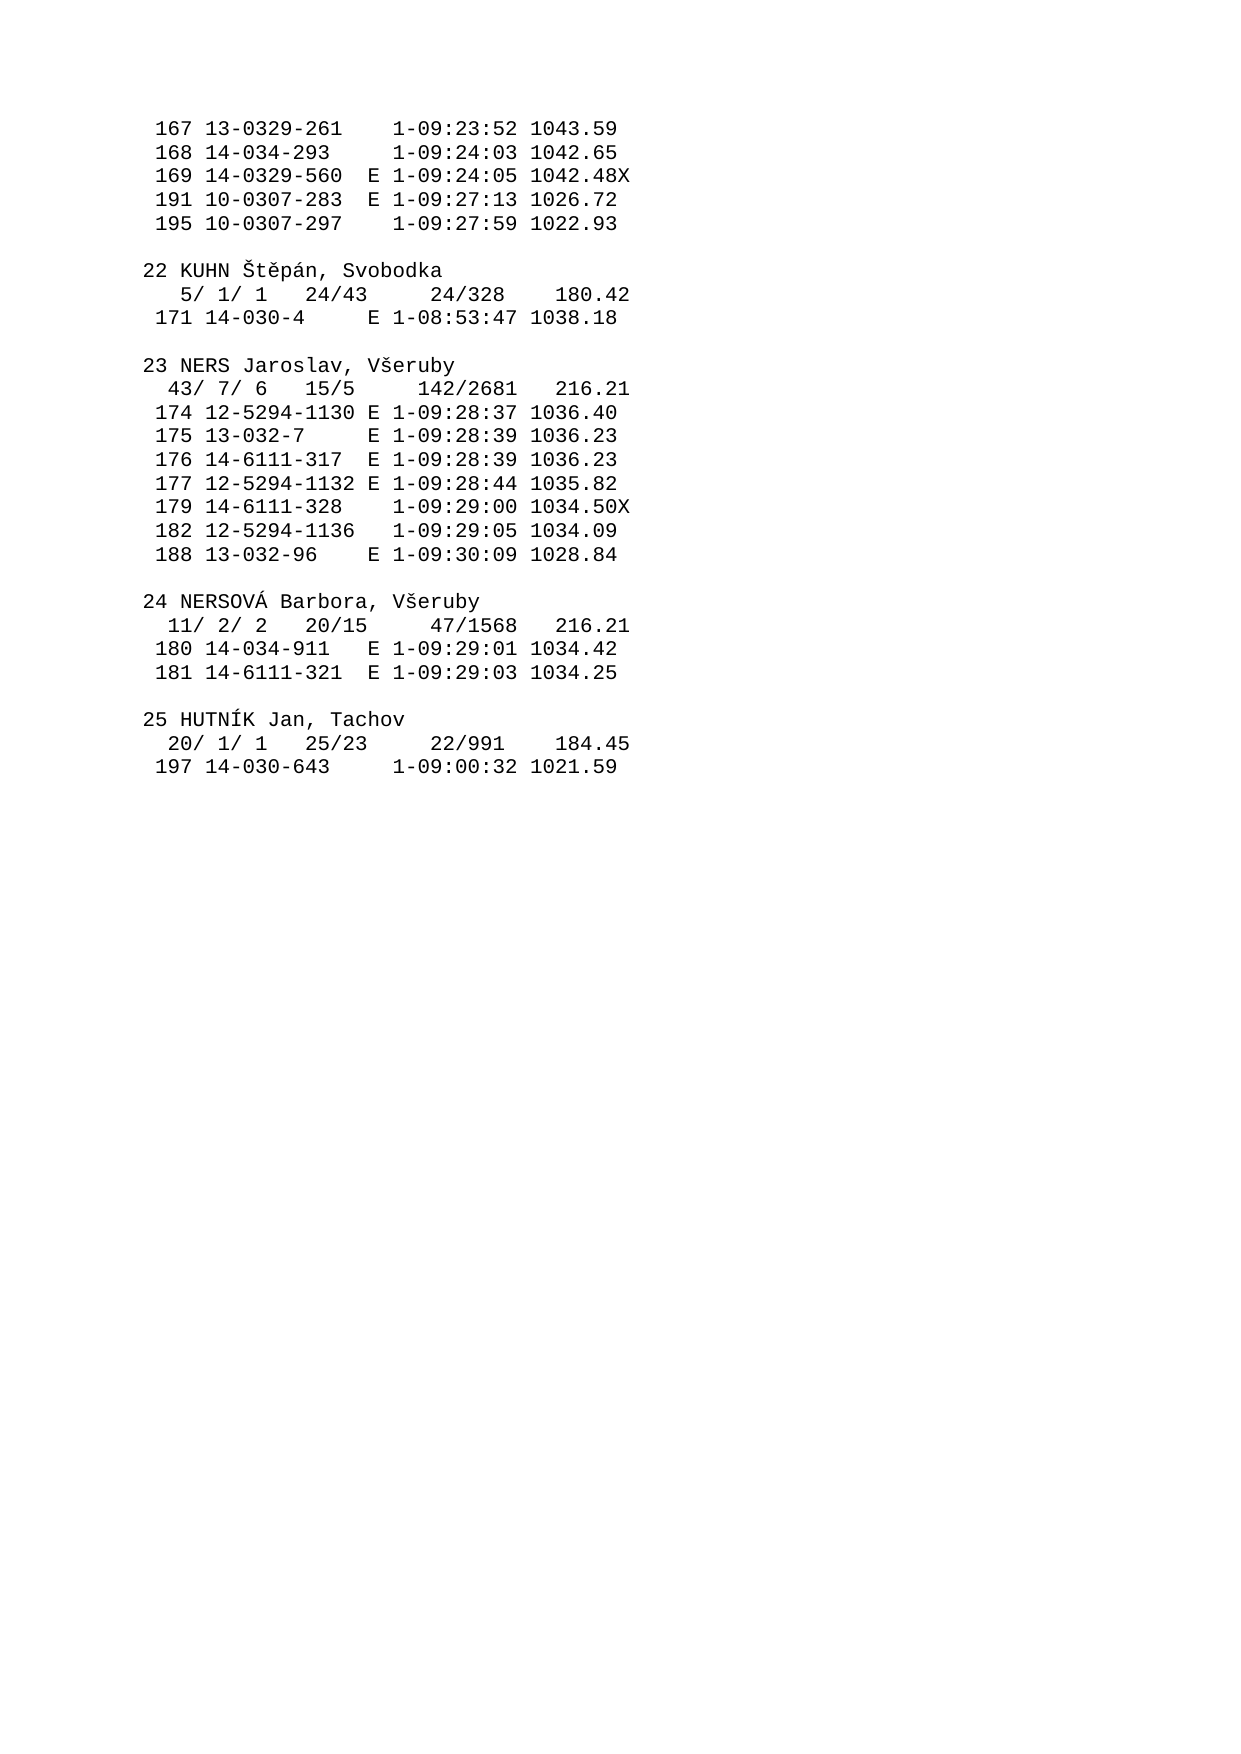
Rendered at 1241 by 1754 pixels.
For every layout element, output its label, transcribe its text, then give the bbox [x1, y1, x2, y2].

text 168 14-034-293 1-09:24:03 1042.65 [105, 142, 1146, 165]
text 195 10-0307-297 1-09:27:59 1022.93 [105, 213, 1146, 236]
text 197 14-030-643 1-09:00:32 1021.59 [105, 757, 1146, 780]
text 180 14-034-911 E 1-09:29:01 1034.42 [105, 638, 1146, 662]
text 182 12-5294-1136 1-09:29:05 1034.09 [105, 520, 1146, 544]
text 22 KUHN Štěpán, Svobodka [105, 260, 1146, 284]
text 191 10-0307-283 E 1-09:27:13 1026.72 [105, 189, 1146, 213]
text 181 14-6111-321 E 1-09:29:03 1034.25 [105, 662, 1146, 686]
text 25 HUTNÍK Jan, Tachov [105, 709, 1146, 733]
text 177 12-5294-1132 E 1-09:28:44 1035.82 [105, 473, 1146, 496]
text 5/ 1/ 1 24/43 24/328 180.42 [105, 284, 1146, 307]
text 11/ 2/ 2 20/15 47/1568 216.21 [105, 615, 1146, 638]
text 188 13-032-96 E 1-09:30:09 1028.84 [105, 544, 1146, 567]
text 24 NERSOVÁ Barbora, Všeruby [105, 591, 1146, 615]
text 175 13-032-7 E 1-09:28:39 1036.23 [105, 426, 1146, 449]
text 20/ 1/ 1 25/23 22/991 184.45 [105, 733, 1146, 757]
text 43/ 7/ 6 15/5 142/2681 216.21 [105, 378, 1146, 402]
text 179 14-6111-328 1-09:29:00 1034.50X [105, 496, 1146, 520]
text 176 14-6111-317 E 1-09:28:39 1036.23 [105, 449, 1146, 473]
text 167 13-0329-261 1-09:23:52 1043.59 [105, 118, 1146, 142]
text 23 NERS Jaroslav, Všeruby [105, 354, 1146, 378]
text 171 14-030-4 E 1-08:53:47 1038.18 [105, 307, 1146, 331]
text 174 12-5294-1130 E 1-09:28:37 1036.40 [105, 402, 1146, 426]
text 169 14-0329-560 E 1-09:24:05 1042.48X [105, 165, 1146, 189]
